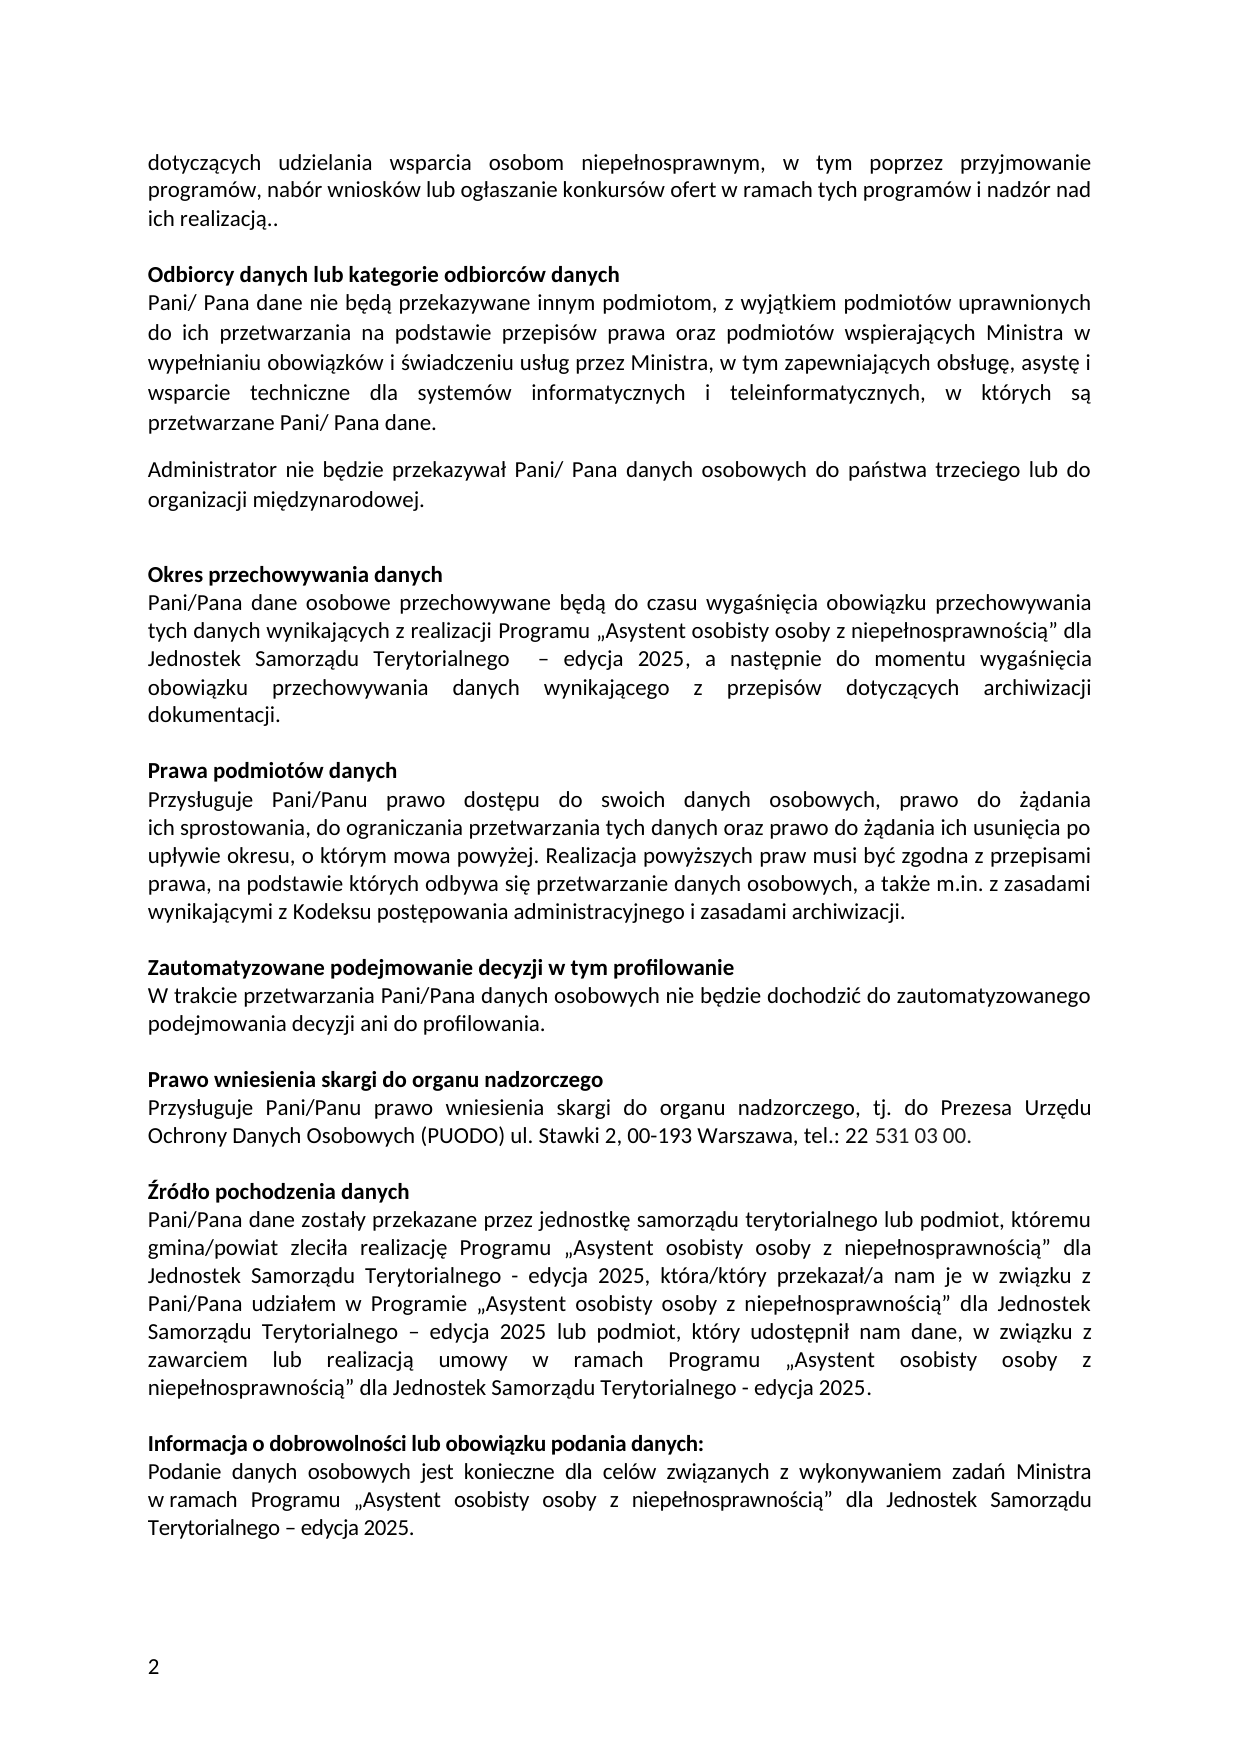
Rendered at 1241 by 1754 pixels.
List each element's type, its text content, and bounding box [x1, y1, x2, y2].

subtitle Prawa podmiotów danych [148, 757, 1093, 785]
text dotyczących udzielania wsparcia osobom niepełnosprawnym, w tym poprzez przyjmowanie programów, nabór wniosków lub ogłaszanie konkursów ofert w ramach tych programów i nadzór nad ich realizacją.. [148, 148, 1093, 232]
text Pani/ Pana dane nie będą przekazywane innym podmiotom, z wyjątkiem podmiotów uprawnionych do ich przetwarzania na podstawie przepisów prawa oraz podmiotów wspierających Ministra w wypełnianiu obowiązków i świadczeniu usług przez Ministra, w tym zapewniających obsługę, asystę i wsparcie techniczne dla systemów informatycznych i teleinformatycznych, w których są przetwarzane Pani/ Pana dane. [148, 288, 1093, 437]
text Podanie danych osobowych jest konieczne dla celów związanych z wykonywaniem zadań Ministra w ramach Programu „Asystent osobisty osoby z niepełnosprawnością” dla Jednostek Samorządu Terytorialnego – edycja 2025. [148, 1457, 1093, 1541]
text Pani/Pana dane osobowe przechowywane będą do czasu wygaśnięcia obowiązku przechowywania tych danych wynikających z realizacji Programu „Asystent osobisty osoby z niepełnosprawnością” dla Jednostek Samorządu Terytorialnego – edycja 2025, a następnie do momentu wygaśnięcia obowiązku przechowywania danych wynikającego z przepisów dotyczących archiwizacji dokumentacji. [148, 588, 1093, 729]
text W trakcie przetwarzania Pani/Pana danych osobowych nie będzie dochodzić do zautomatyzowanego podejmowania decyzji ani do profilowania. [148, 981, 1093, 1037]
subtitle Prawo wniesienia skargi do organu nadzorczego [148, 1065, 1093, 1093]
text Informacja o dobrowolności lub obowiązku podania danych: [148, 1429, 1093, 1457]
text Źródło pochodzenia danych [148, 1177, 1093, 1205]
text Zautomatyzowane podejmowanie decyzji w tym profilowanie [148, 953, 1093, 981]
text Pani/Pana dane zostały przekazane przez jednostkę samorządu terytorialnego lub podmiot, któremu gmina/powiat zleciła realizację Programu „Asystent osobisty osoby z niepełnosprawnością” dla Jednostek Samorządu Terytorialnego - edycja 2025, która/który przekazał/a nam je w związku z Pani/Pana udziałem w Programie „Asystent osobisty osoby z niepełnosprawnością” dla Jednostek Samorządu Terytorialnego – edycja 2025 lub podmiot, który udostępnił nam dane, w związku z zawarciem lub realizacją umowy w ramach Programu „Asystent osobisty osoby z niepełnosprawnością” dla Jednostek Samorządu Terytorialnego - edycja 2025. [148, 1205, 1093, 1401]
text Przysługuje Pani/Panu prawo wniesienia skargi do organu nadzorczego, tj. do Prezesa Urzędu Ochrony Danych Osobowych (PUODO) ul. Stawki 2, 00-193 Warszawa, tel.: 22 531 03 00. [148, 1093, 1093, 1149]
subtitle Okres przechowywania danych [148, 561, 1093, 588]
text Administrator nie będzie przekazywał Pani/ Pana danych osobowych do państwa trzeciego lub do organizacji międzynarodowej. [148, 455, 1093, 514]
text Odbiorcy danych lub kategorie odbiorców danych [148, 260, 1093, 288]
text Przysługuje Pani/Panu prawo dostępu do swoich danych osobowych, prawo do żądania ich sprostowania, do ograniczania przetwarzania tych danych oraz prawo do żądania ich usunięcia po upływie okresu, o którym mowa powyżej. Realizacja powyższych praw musi być zgodna z przepisami prawa, na podstawie których odbywa się przetwarzanie danych osobowych, a także m.in. z zasadami wynikającymi z Kodeksu postępowania administracyjnego i zasadami archiwizacji. [148, 785, 1093, 925]
